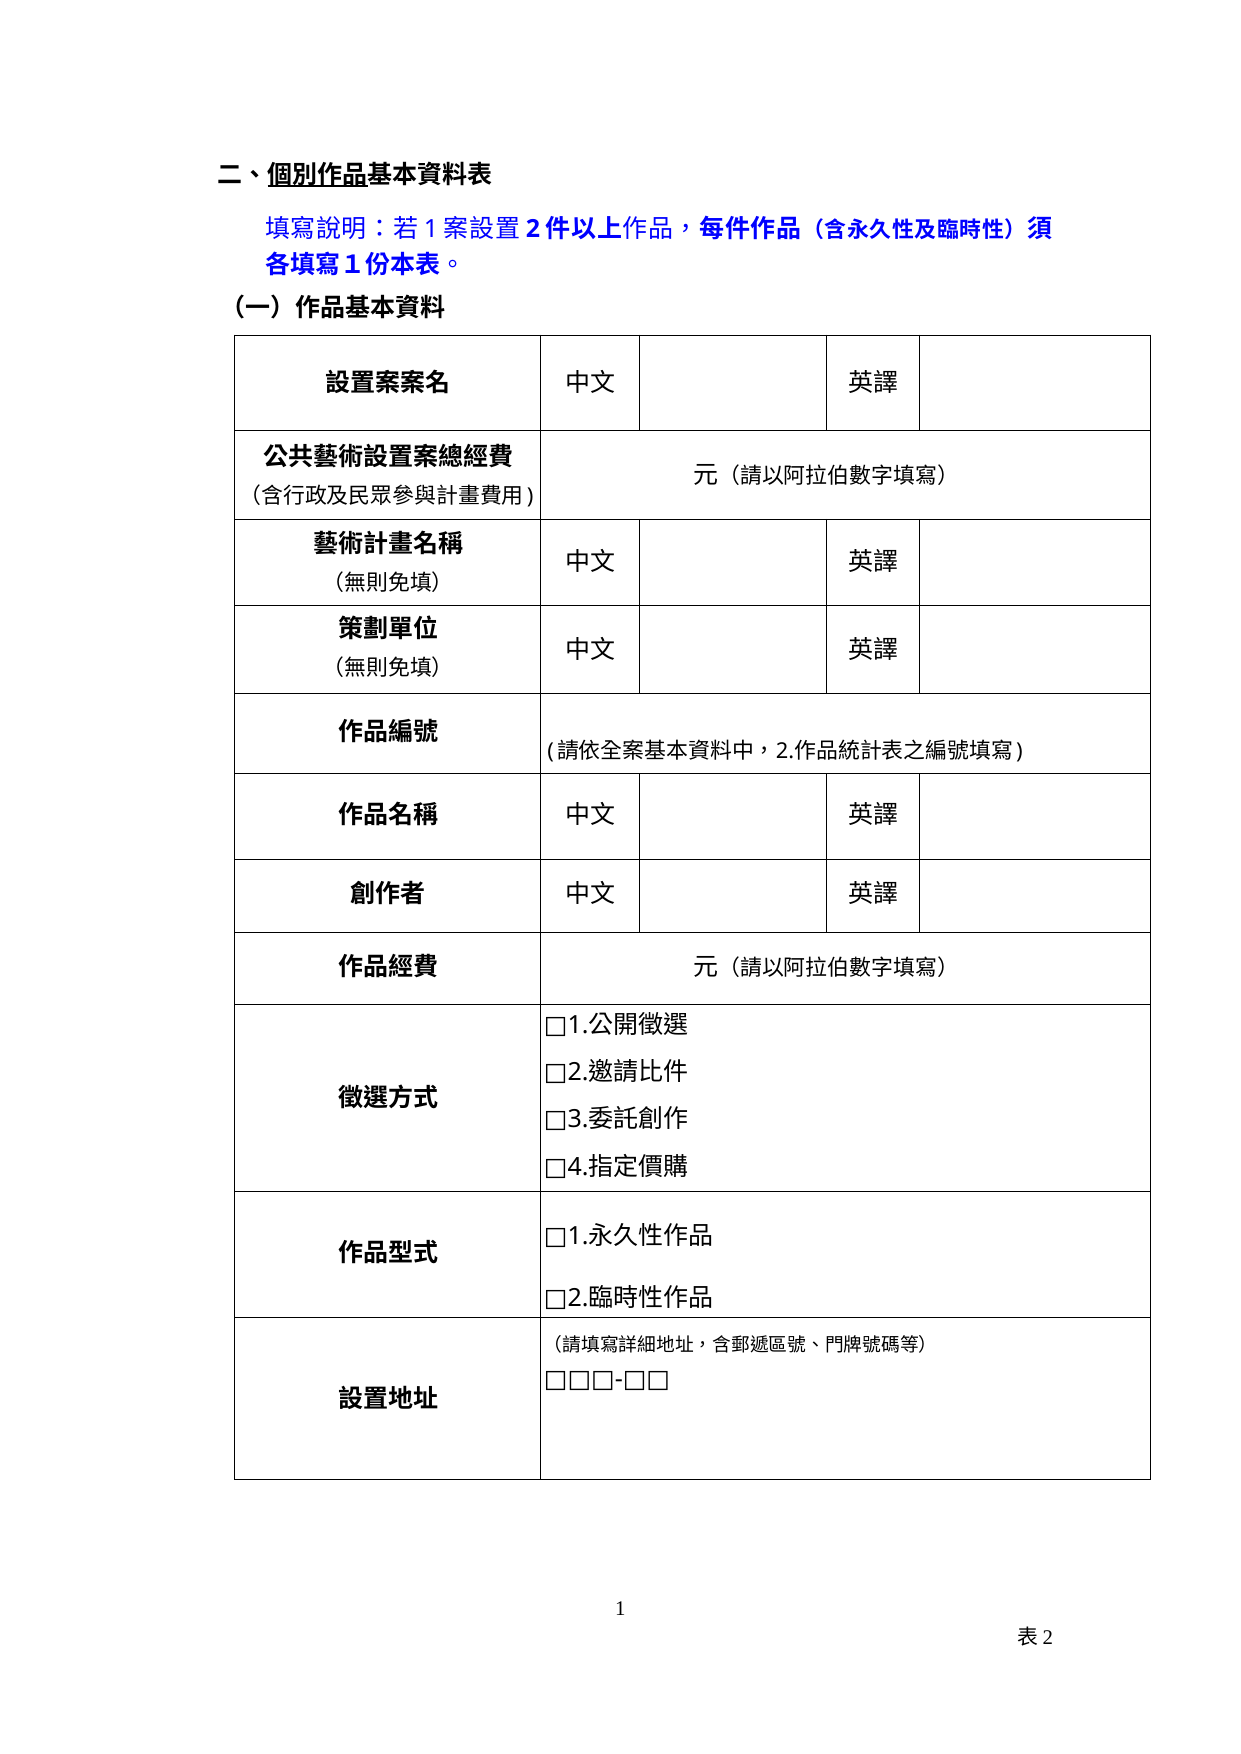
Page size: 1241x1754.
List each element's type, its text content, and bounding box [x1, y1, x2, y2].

table_cell [640, 520, 826, 604]
table_cell (請依全案基本資料中，2.作品統計表之編號填寫) [541, 694, 1150, 773]
text 二、個別作品基本資料表 [187, 154, 1053, 191]
text （一）作品基本資料 [187, 287, 1053, 324]
table_cell 中文 [541, 774, 639, 859]
table_cell [920, 606, 1150, 693]
table_cell 中文 [541, 520, 639, 604]
table_cell 元（請以阿拉伯數字填寫） [541, 933, 1150, 1004]
table_header 設置案案名 [235, 336, 540, 430]
table_cell □1.永久性作品 □2.臨時性作品 [541, 1192, 1150, 1317]
table_cell 公共藝術設置案總經費 （含行政及民眾參與計畫費用) [235, 431, 540, 519]
table_cell 作品經費 [235, 933, 540, 1004]
table_cell 中文 [541, 606, 639, 693]
table_header 英譯 [827, 336, 919, 430]
table_cell [640, 606, 826, 693]
table_cell 英譯 [827, 860, 919, 932]
table_cell [920, 860, 1150, 932]
text 填寫說明：若1案設置2件以上作品，每件作品（含永久性及臨時性）須各填寫１份本表。 [265, 209, 1053, 281]
table_cell 作品名稱 [235, 774, 540, 859]
table_header [920, 336, 1150, 430]
table_cell 設置地址 [235, 1318, 540, 1479]
table_cell 策劃單位 （無則免填） [235, 606, 540, 693]
table_cell 英譯 [827, 774, 919, 859]
table_cell [640, 774, 826, 859]
table_cell （請填寫詳細地址，含郵遞區號、門牌號碼等） □□□-□□ [541, 1318, 1150, 1479]
table_cell 作品型式 [235, 1192, 540, 1317]
table_cell 創作者 [235, 860, 540, 932]
table_cell 中文 [541, 860, 639, 932]
table_cell 藝術計畫名稱 （無則免填） [235, 520, 540, 604]
table_cell □1.公開徵選 □2.邀請比件 □3.委託創作 □4.指定價購 [541, 1005, 1150, 1191]
table_cell 徵選方式 [235, 1005, 540, 1191]
table_cell 英譯 [827, 606, 919, 693]
table_header 中文 [541, 336, 639, 430]
table_cell 英譯 [827, 520, 919, 604]
table_cell 元（請以阿拉伯數字填寫） [541, 431, 1150, 519]
table_header [640, 336, 826, 430]
table_cell 作品編號 [235, 694, 540, 773]
table_cell [640, 860, 826, 932]
table_cell [920, 774, 1150, 859]
table_cell [920, 520, 1150, 604]
